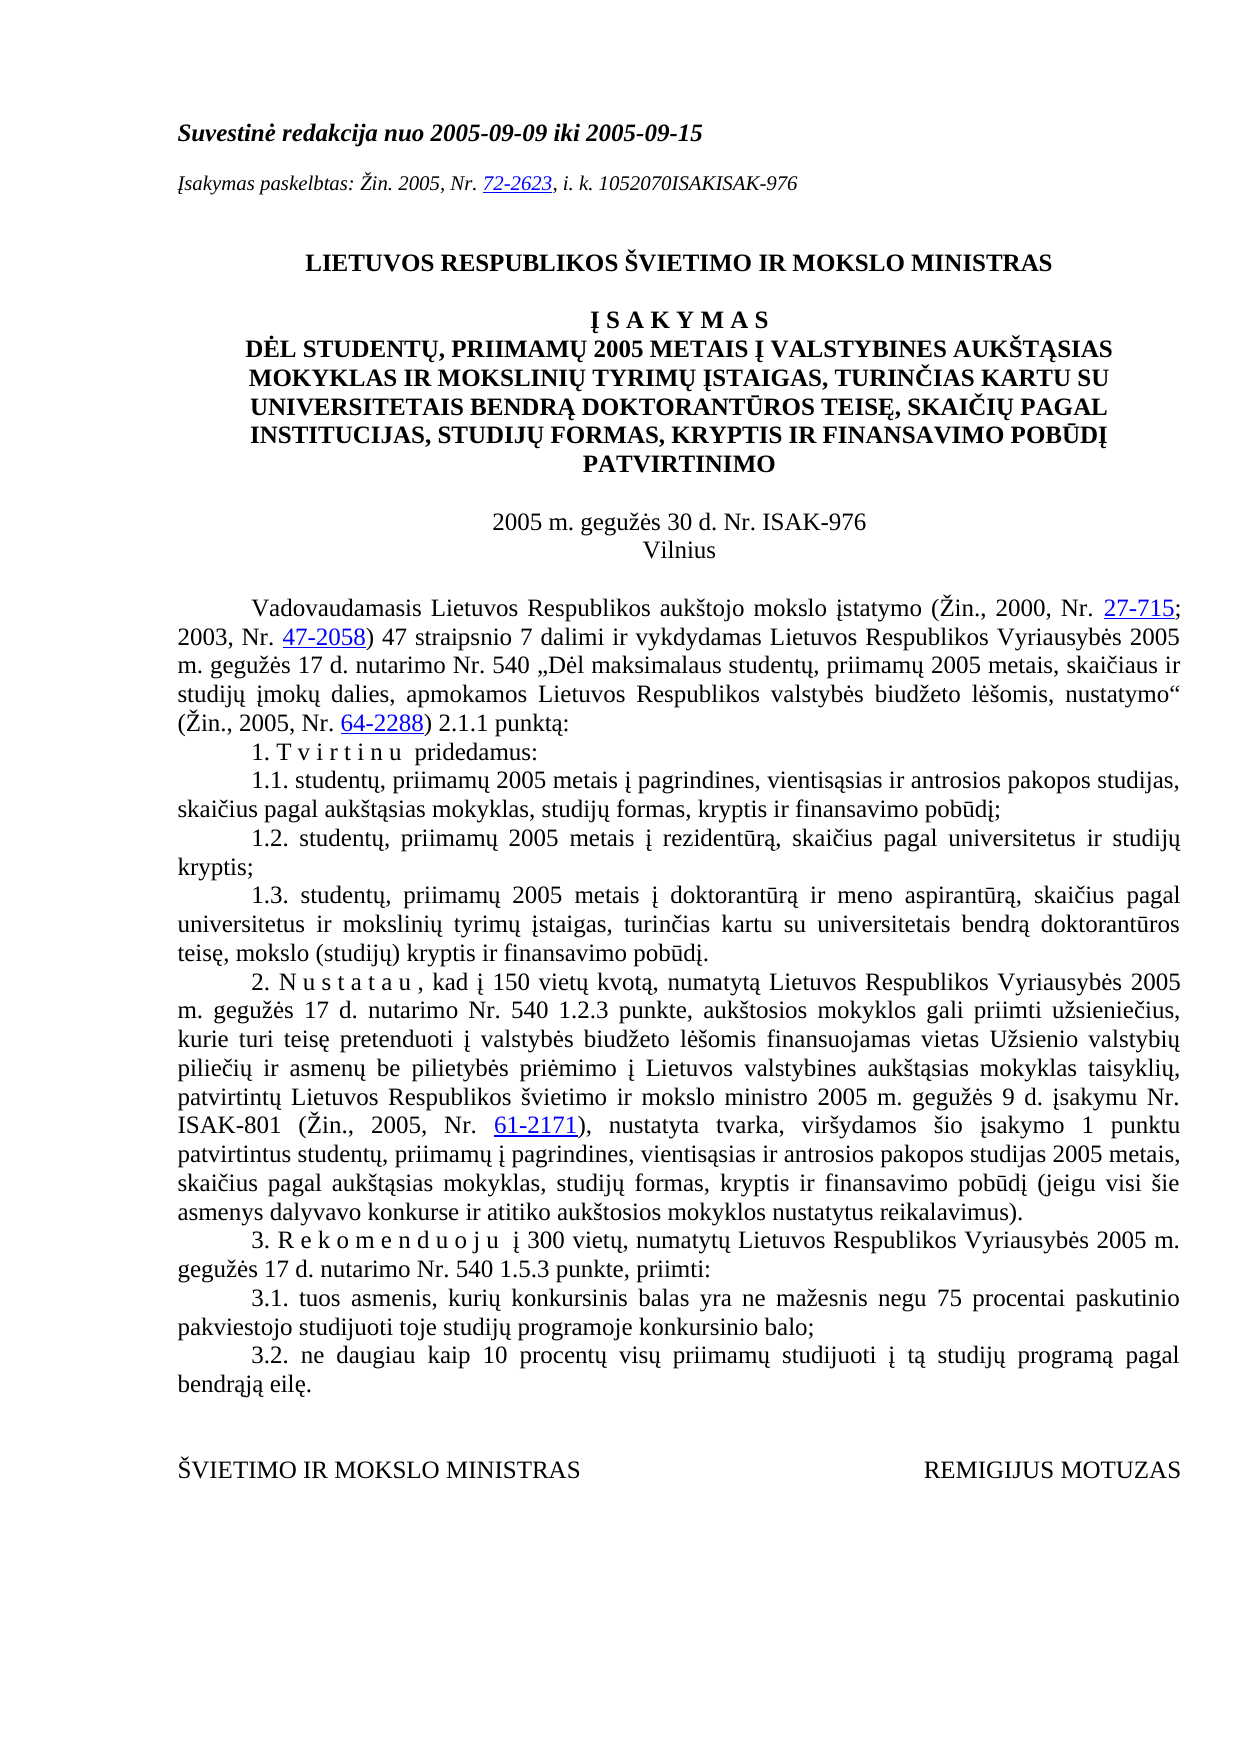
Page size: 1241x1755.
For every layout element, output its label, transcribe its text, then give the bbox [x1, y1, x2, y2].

text 3.1. tuos asmenis, kurių konkursinis balas yra ne mažesnis negu 75 procentai paskutinio pakviestojo studijuoti toje studijų programoje konkursinio balo; [177, 1283, 1181, 1340]
text 1.2. studentų, priimamų 2005 metais į rezidentūrą, skaičius pagal universitetus ir studijų kryptis; [177, 823, 1181, 880]
text 2005 m. gegužės 30 d. Nr. ISAK-976 [177, 507, 1181, 535]
text Įsakymas paskelbtas: Žin. 2005, Nr. 72-2623, i. k. 1052070ISAKISAK-976 [177, 171, 1181, 195]
text 3.2. ne daugiau kaip 10 procentų visų priimamų studijuoti į tą studijų programą pagal bendrąją eilę. [177, 1340, 1181, 1398]
text Suvestinė redakcija nuo 2005-09-09 iki 2005-09-15 [177, 118, 1181, 147]
text 1.3. studentų, priimamų 2005 metais į doktorantūrą ir meno aspirantūrą, skaičius pagal universitetus ir mokslinių tyrimų įstaigas, turinčias kartu su universitetais bendrą doktorantūros teisę, mokslo (studijų) kryptis ir finansavimo pobūdį. [177, 880, 1181, 967]
text Vilnius [177, 535, 1181, 564]
text 3. Rekomenduoju į 300 vietų, numatytų Lietuvos Respublikos Vyriausybės 2005 m. gegužės 17 d. nutarimo Nr. 540 1.5.3 punkte, priimti: [177, 1225, 1181, 1283]
text LIETUVOS RESPUBLIKOS ŠVIETIMO IR MOKSLO MINISTRAS [177, 248, 1181, 277]
text 1. Tvirtinu pridedamus: [177, 737, 1181, 765]
text Vadovaudamasis Lietuvos Respublikos aukštojo mokslo įstatymo (Žin., 2000, Nr. 27-715; 2003, Nr. 47-2058) 47 straipsnio 7 dalimi ir vykdydamas Lietuvos Respublikos Vyriausybės 2005 m. gegužės 17 d. nutarimo Nr. 540 „Dėl maksimalaus studentų, priimamų 2005 metais, skaičiaus ir studijų įmokų dalies, apmokamos Lietuvos Respublikos valstybės biudžeto lėšomis, nustatymo“ (Žin., 2005, Nr. 64-2288) 2.1.1 punktą: [177, 593, 1181, 737]
text DĖL STUDENTŲ, PRIIMAMŲ 2005 METAIS Į VALSTYBINES AUKŠTĄSIAS MOKYKLAS IR MOKSLINIŲ TYRIMŲ ĮSTAIGAS, TURINČIAS KARTU SU UNIVERSITETAIS BENDRĄ DOKTORANTŪROS TEISĘ, SKAIČIŲ PAGAL INSTITUCIJAS, STUDIJŲ FORMAS, KRYPTIS IR FINANSAVIMO POBŪDĮ PATVIRTINIMO [177, 334, 1181, 478]
text 1.1. studentų, priimamų 2005 metais į pagrindines, vientisąsias ir antrosios pakopos studijas, skaičius pagal aukštąsias mokyklas, studijų formas, kryptis ir finansavimo pobūdį; [177, 765, 1181, 823]
text Į S A K Y M A S [177, 305, 1181, 334]
text 2. Nustatau, kad į 150 vietų kvotą, numatytą Lietuvos Respublikos Vyriausybės 2005 m. gegužės 17 d. nutarimo Nr. 540 1.2.3 punkte, aukštosios mokyklos gali priimti užsieniečius, kurie turi teisę pretenduoti į valstybės biudžeto lėšomis finansuojamas vietas Užsienio valstybių piliečių ir asmenų be pilietybės priėmimo į Lietuvos valstybines aukštąsias mokyklas taisyklių, patvirtintų Lietuvos Respublikos švietimo ir mokslo ministro 2005 m. gegužės 9 d. įsakymu Nr. ISAK-801 (Žin., 2005, Nr. 61-2171), nustatyta tvarka, viršydamos šio įsakymo 1 punktu patvirtintus studentų, priimamų į pagrindines, vientisąsias ir antrosios pakopos studijas 2005 metais, skaičius pagal aukštąsias mokyklas, studijų formas, kryptis ir finansavimo pobūdį (jeigu visi šie asmenys dalyvavo konkurse ir atitiko aukštosios mokyklos nustatytus reikalavimus). [177, 967, 1181, 1225]
text ŠVIETIMO IR MOKSLO MINISTRAS REMIGIJUS MOTUZAS [177, 1455, 1181, 1484]
